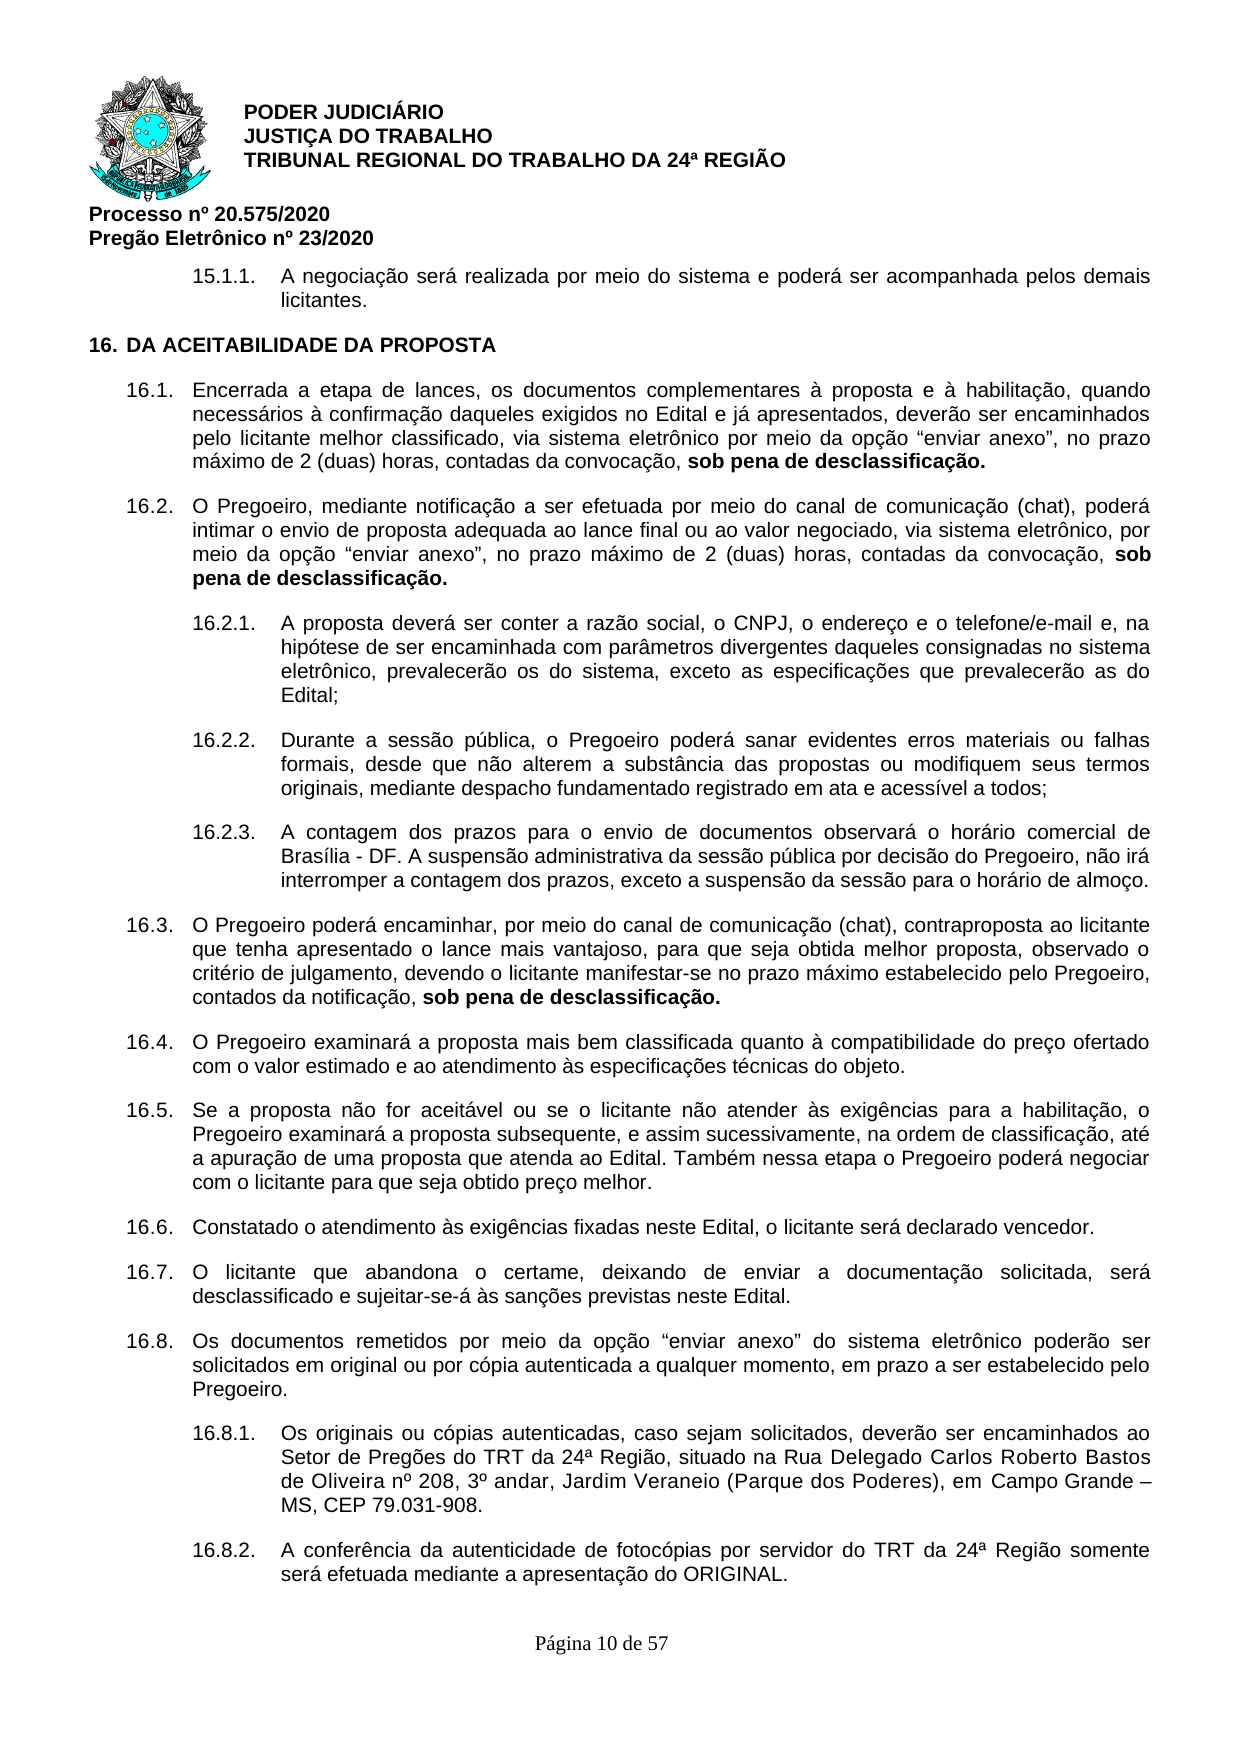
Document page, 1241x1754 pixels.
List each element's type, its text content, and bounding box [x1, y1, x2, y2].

list Constatado o atendimento às exigências fixadas neste Edital, o licitante será declarado vencedor. [126, 1215, 1152, 1239]
list A negociação será realizada por meio do sistema e poderá ser acompanhada pelos demais licitantes. [192, 264, 1152, 312]
list Os documentos remetidos por meio da opção “enviar anexo” do sistema eletrônico poderão ser solicitados em original ou por cópia autenticada a qualquer momento, em prazo a ser estabelecido pelo Pregoeiro. [126, 1328, 1152, 1400]
list da aceitabilidade da proposta [89, 333, 1152, 357]
list Encerrada a etapa de lances, os documentos complementares à proposta e à habilitação, quando necessários à confirmação daqueles exigidos no Edital e já apresentados, deverão ser encaminhados pelo licitante melhor classificado, via sistema eletrônico por meio da opção “enviar anexo”, no prazo máximo de 2 (duas) horas, contadas da convocação, sob pena de desclassificação. [126, 377, 1152, 473]
list O licitante que abandona o certame, deixando de enviar a documentação solicitada, será desclassificado e sujeitar-se-á às sanções previstas neste Edital. [126, 1260, 1152, 1308]
list Se a proposta não for aceitável ou se o licitante não atender às exigências para a habilitação, o Pregoeiro examinará a proposta subsequente, e assim sucessivamente, na ordem de classificação, até a apuração de uma proposta que atenda ao Edital. Também nessa etapa o Pregoeiro poderá negociar com o licitante para que seja obtido preço melhor. [126, 1098, 1152, 1194]
list O Pregoeiro poderá encaminhar, por meio do canal de comunicação (chat), contraproposta ao licitante que tenha apresentado o lance mais vantajoso, para que seja obtida melhor proposta, observado o critério de julgamento, devendo o licitante manifestar-se no prazo máximo estabelecido pelo Pregoeiro, contados da notificação, sob pena de desclassificação. [126, 913, 1152, 1009]
list Os originais ou cópias autenticadas, caso sejam solicitados, deverão ser encaminhados ao Setor de Pregões do TRT da 24ª Região, situado na Rua Delegado Carlos Roberto Bastos de Oliveira nº 208, 3º andar, Jardim Veraneio (Parque dos Poderes), em Campo Grande – MS, CEP 79.031-908. [192, 1421, 1152, 1517]
list A conferência da autenticidade de fotocópias por servidor do TRT da 24ª Região somente será efetuada mediante a apresentação do ORIGINAL. [192, 1538, 1152, 1586]
list A proposta deverá ser conter a razão social, o CNPJ, o endereço e o telefone/e-mail e, na hipótese de ser encaminhada com parâmetros divergentes daqueles consignadas no sistema eletrônico, prevalecerão os do sistema, exceto as especificações que prevalecerão as do Edital; [192, 611, 1152, 707]
picture [88, 75, 213, 202]
list A contagem dos prazos para o envio de documentos observará o horário comercial de Brasília - DF. A suspensão administrativa da sessão pública por decisão do Pregoeiro, não irá interromper a contagem dos prazos, exceto a suspensão da sessão para o horário de almoço. [192, 820, 1152, 892]
list Durante a sessão pública, o Pregoeiro poderá sanar evidentes erros materiais ou falhas formais, desde que não alterem a substância das propostas ou modifiquem seus termos originais, mediante despacho fundamentado registrado em ata e acessível a todos; [192, 727, 1152, 799]
list O Pregoeiro examinará a proposta mais bem classificada quanto à compatibilidade do preço ofertado com o valor estimado e ao atendimento às especificações técnicas do objeto. [126, 1029, 1152, 1077]
list O Pregoeiro, mediante notificação a ser efetuada por meio do canal de comunicação (chat), poderá intimar o envio de proposta adequada ao lance final ou ao valor negociado, via sistema eletrônico, por meio da opção “enviar anexo”, no prazo máximo de 2 (duas) horas, contadas da convocação, sob pena de desclassificação. [126, 494, 1152, 590]
